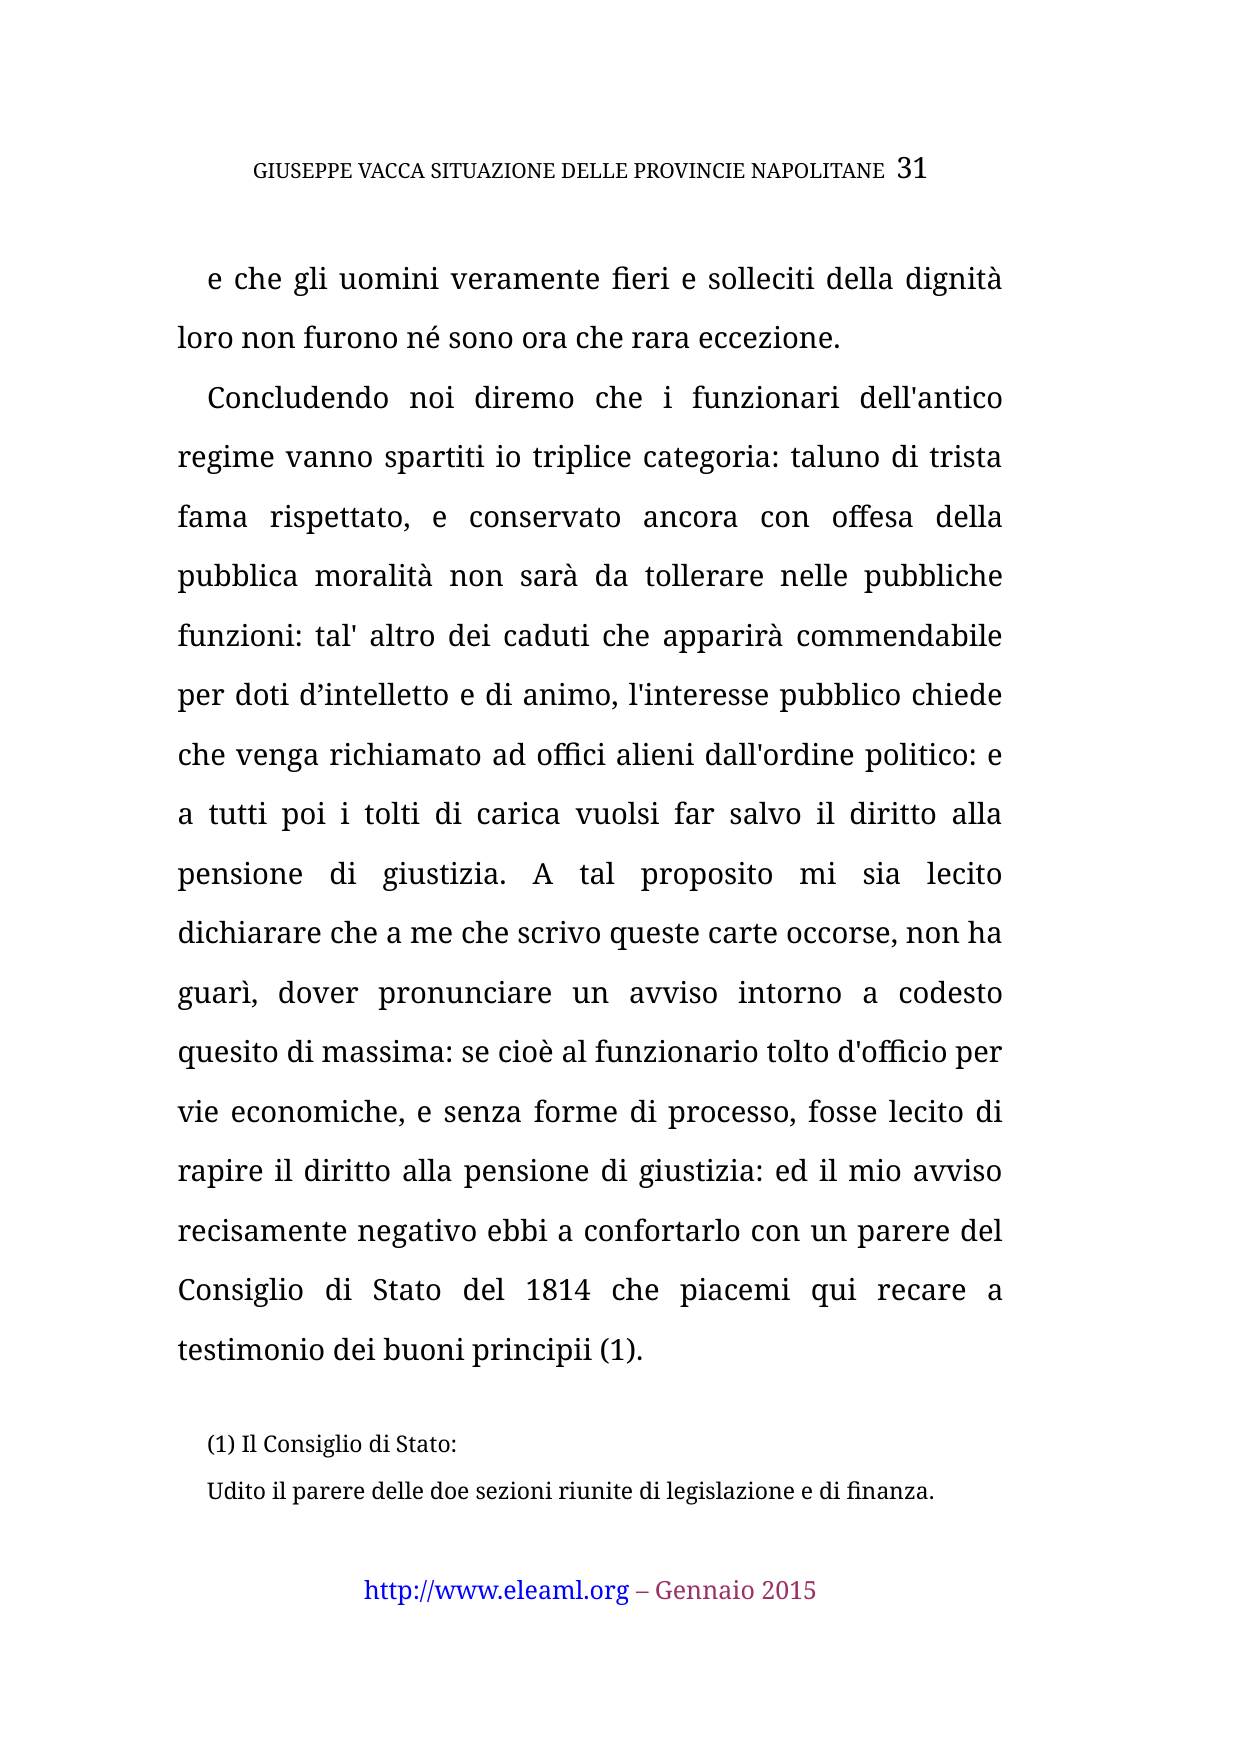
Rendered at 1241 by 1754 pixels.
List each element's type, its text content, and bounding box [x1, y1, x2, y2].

text Concludendo noi diremo che i funzionari dell'antico regime vanno spartiti io triplice categoria: taluno di trista fama rispettato, e conservato ancora con offesa della pubblica moralità non sarà da tollerare nelle pubbliche funzioni: tal' altro dei caduti che apparirà commendabile per doti d’intelletto e di animo, l'interesse pubblico chiede che venga richiamato ad offici alieni dall'ordine politico: e a tutti poi i tolti di carica vuolsi far salvo il diritto alla pensione di giustizia. A tal proposito mi sia lecito dichiarare che a me che scrivo queste carte occorse, non ha guarì, dover pronunciare un avviso intorno a codesto quesito di massima: se cioè al funzionario tolto d'officio per vie economiche, e senza forme di processo, fosse lecito di rapire il diritto alla pensione di giustizia: ed il mio avviso recisamente negativo ebbi a confortarlo con un parere del Consiglio di Stato del 1814 che piacemi qui recare a testimonio dei buoni principii (1). [177, 377, 1004, 1368]
text e che gli uomini veramente fieri e solleciti della dignità loro non furono né sono ora che rara eccezione. [177, 258, 1004, 357]
text (1) Il Consiglio di Stato: [177, 1428, 1004, 1459]
text Udito il parere delle doe sezioni riunite di legislazione e di finanza. [177, 1474, 1004, 1506]
